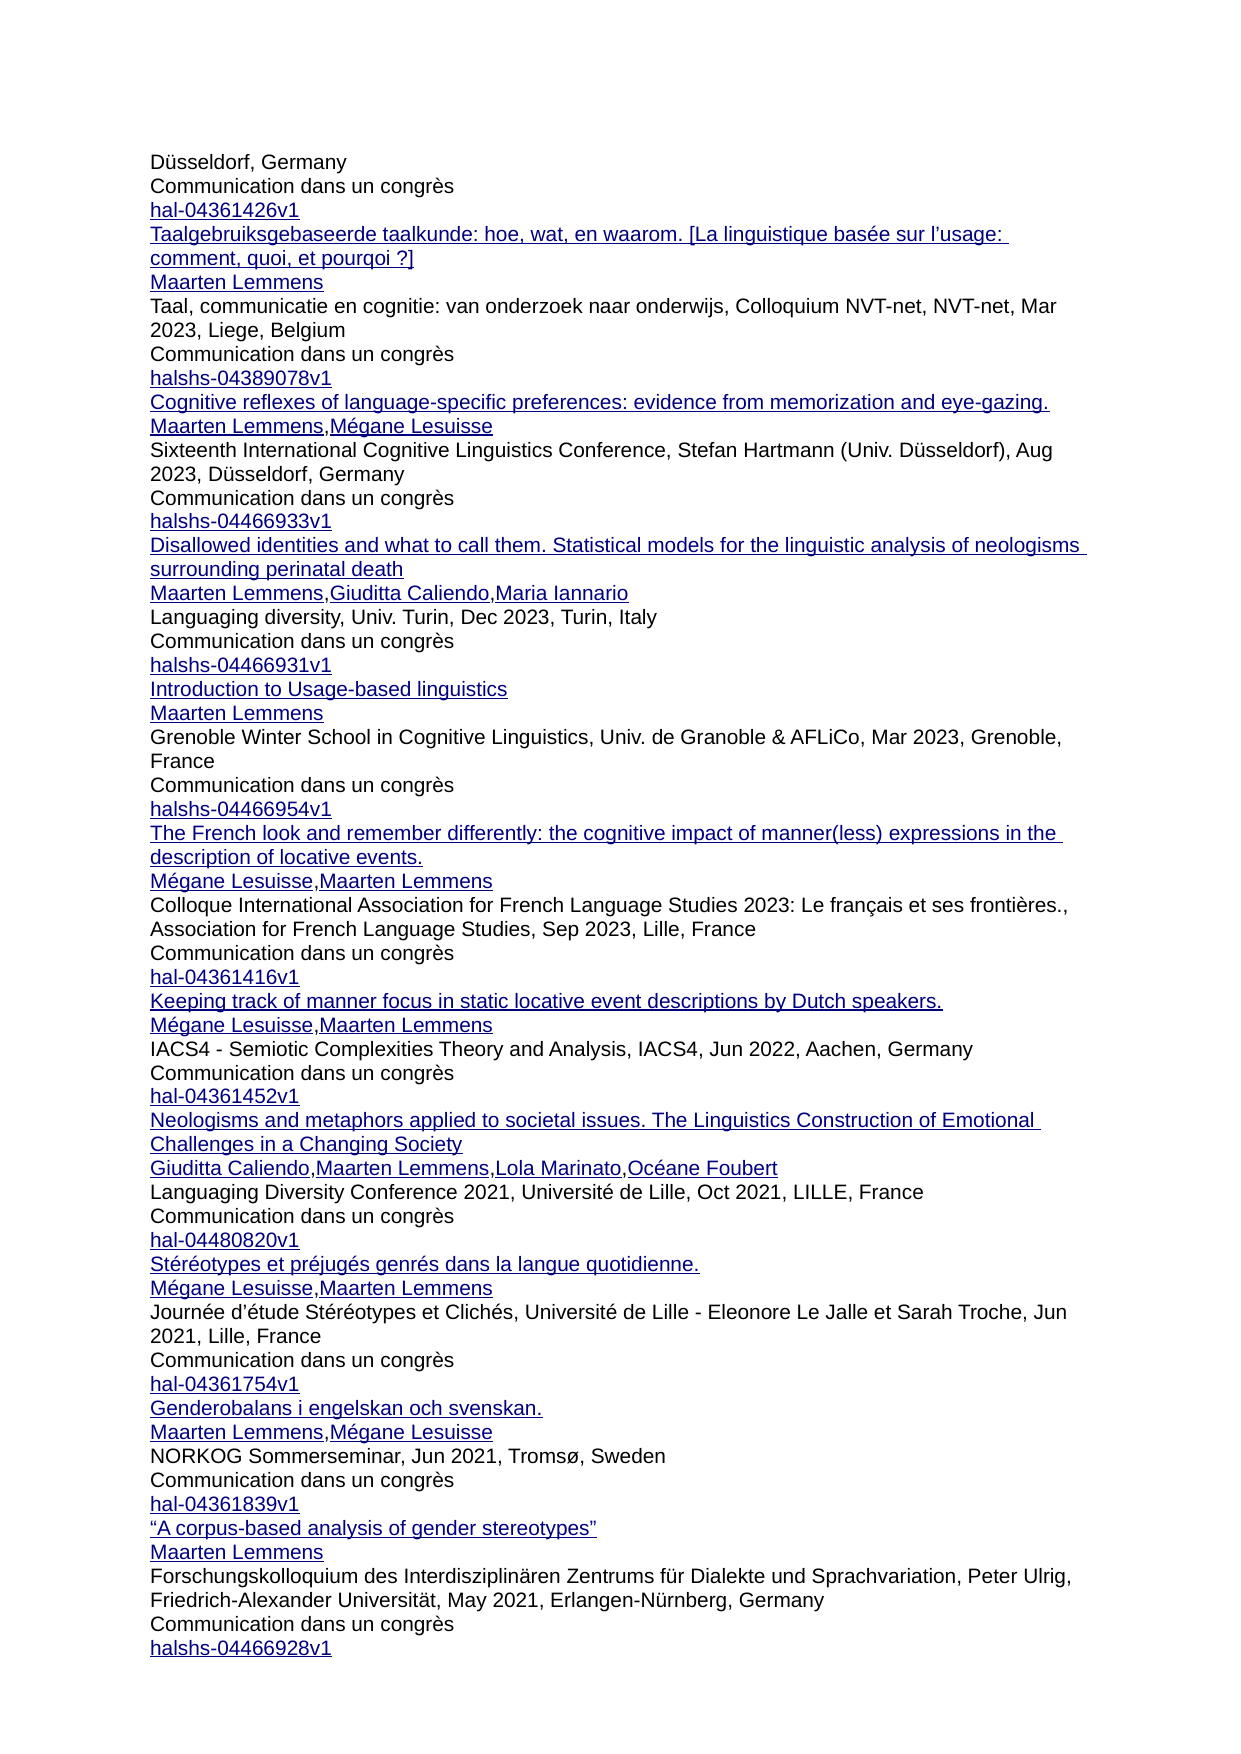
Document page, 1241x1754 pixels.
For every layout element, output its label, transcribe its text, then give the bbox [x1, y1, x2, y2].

table_cell Neologisms and metaphors applied to societal issues. The Linguistics Construction of Emotional Challenges in a Changing Society Giuditta Caliendo,Maarten Lemmens,Lola Marinato,Océane Foubert Languaging Diversity Conference 2021, Université de Lille, Oct 2021, LILLE, France Communication dans un congrès hal-04480820v1 [150, 1108, 1090, 1252]
table_cell Düsseldorf, Germany Communication dans un congrès hal-04361426v1 [150, 150, 1090, 222]
table_cell Stéréotypes et préjugés genrés dans la langue quotidienne. Mégane Lesuisse,Maarten Lemmens Journée d’étude Stéréotypes et Clichés, Université de Lille - Eleonore Le Jalle et Sarah Troche, Jun 2021, Lille, France Communication dans un congrès hal-04361754v1 [150, 1252, 1090, 1396]
table_cell Taalgebruiksgebaseerde taalkunde: hoe, wat, en waarom. [La linguistique basée sur l’usage: comment, quoi, et pourqoi ?] Maarten Lemmens Taal, communicatie en cognitie: van onderzoek naar onderwijs, Colloquium NVT-net, NVT-net, Mar 2023, Liege, Belgium Communication dans un congrès halshs-04389078v1 [150, 222, 1090, 389]
table_cell “A corpus-based analysis of gender stereotypes” Maarten Lemmens Forschungskolloquium des Interdisziplinären Zentrums für Dialekte und Sprachvariation, Peter Ulrig, Friedrich-Alexander Universität, May 2021, Erlangen-Nürnberg, Germany Communication dans un congrès halshs-04466928v1 [150, 1516, 1090, 1659]
table_cell Cognitive reflexes of language-specific preferences: evidence from memorization and eye-gazing. Maarten Lemmens,Mégane Lesuisse Sixteenth International Cognitive Linguistics Conference, Stefan Hartmann (Univ. Düsseldorf), Aug 2023, Düsseldorf, Germany Communication dans un congrès halshs-04466933v1 [150, 390, 1090, 533]
table_cell Keeping track of manner focus in static locative event descriptions by Dutch speakers. Mégane Lesuisse,Maarten Lemmens IACS4 - Semiotic Complexities Theory and Analysis, IACS4, Jun 2022, Aachen, Germany Communication dans un congrès hal-04361452v1 [150, 989, 1090, 1108]
table_cell Disallowed identities and what to call them. Statistical models for the linguistic analysis of neologisms surrounding perinatal death Maarten Lemmens,Giuditta Caliendo,Maria Iannario Languaging diversity, Univ. Turin, Dec 2023, Turin, Italy Communication dans un congrès halshs-04466931v1 [150, 533, 1090, 677]
table_cell The French look and remember differently: the cognitive impact of manner(less) expressions in the description of locative events. Mégane Lesuisse,Maarten Lemmens Colloque International Association for French Language Studies 2023: Le français et ses frontières., Association for French Language Studies, Sep 2023, Lille, France Communication dans un congrès hal-04361416v1 [150, 821, 1090, 988]
table_cell Introduction to Usage-based linguistics Maarten Lemmens Grenoble Winter School in Cognitive Linguistics, Univ. de Granoble & AFLiCo, Mar 2023, Grenoble, France Communication dans un congrès halshs-04466954v1 [150, 677, 1090, 821]
table_cell Genderobalans i engelskan och svenskan. Maarten Lemmens,Mégane Lesuisse NORKOG Sommerseminar, Jun 2021, Tromsø, Sweden Communication dans un congrès hal-04361839v1 [150, 1396, 1090, 1516]
